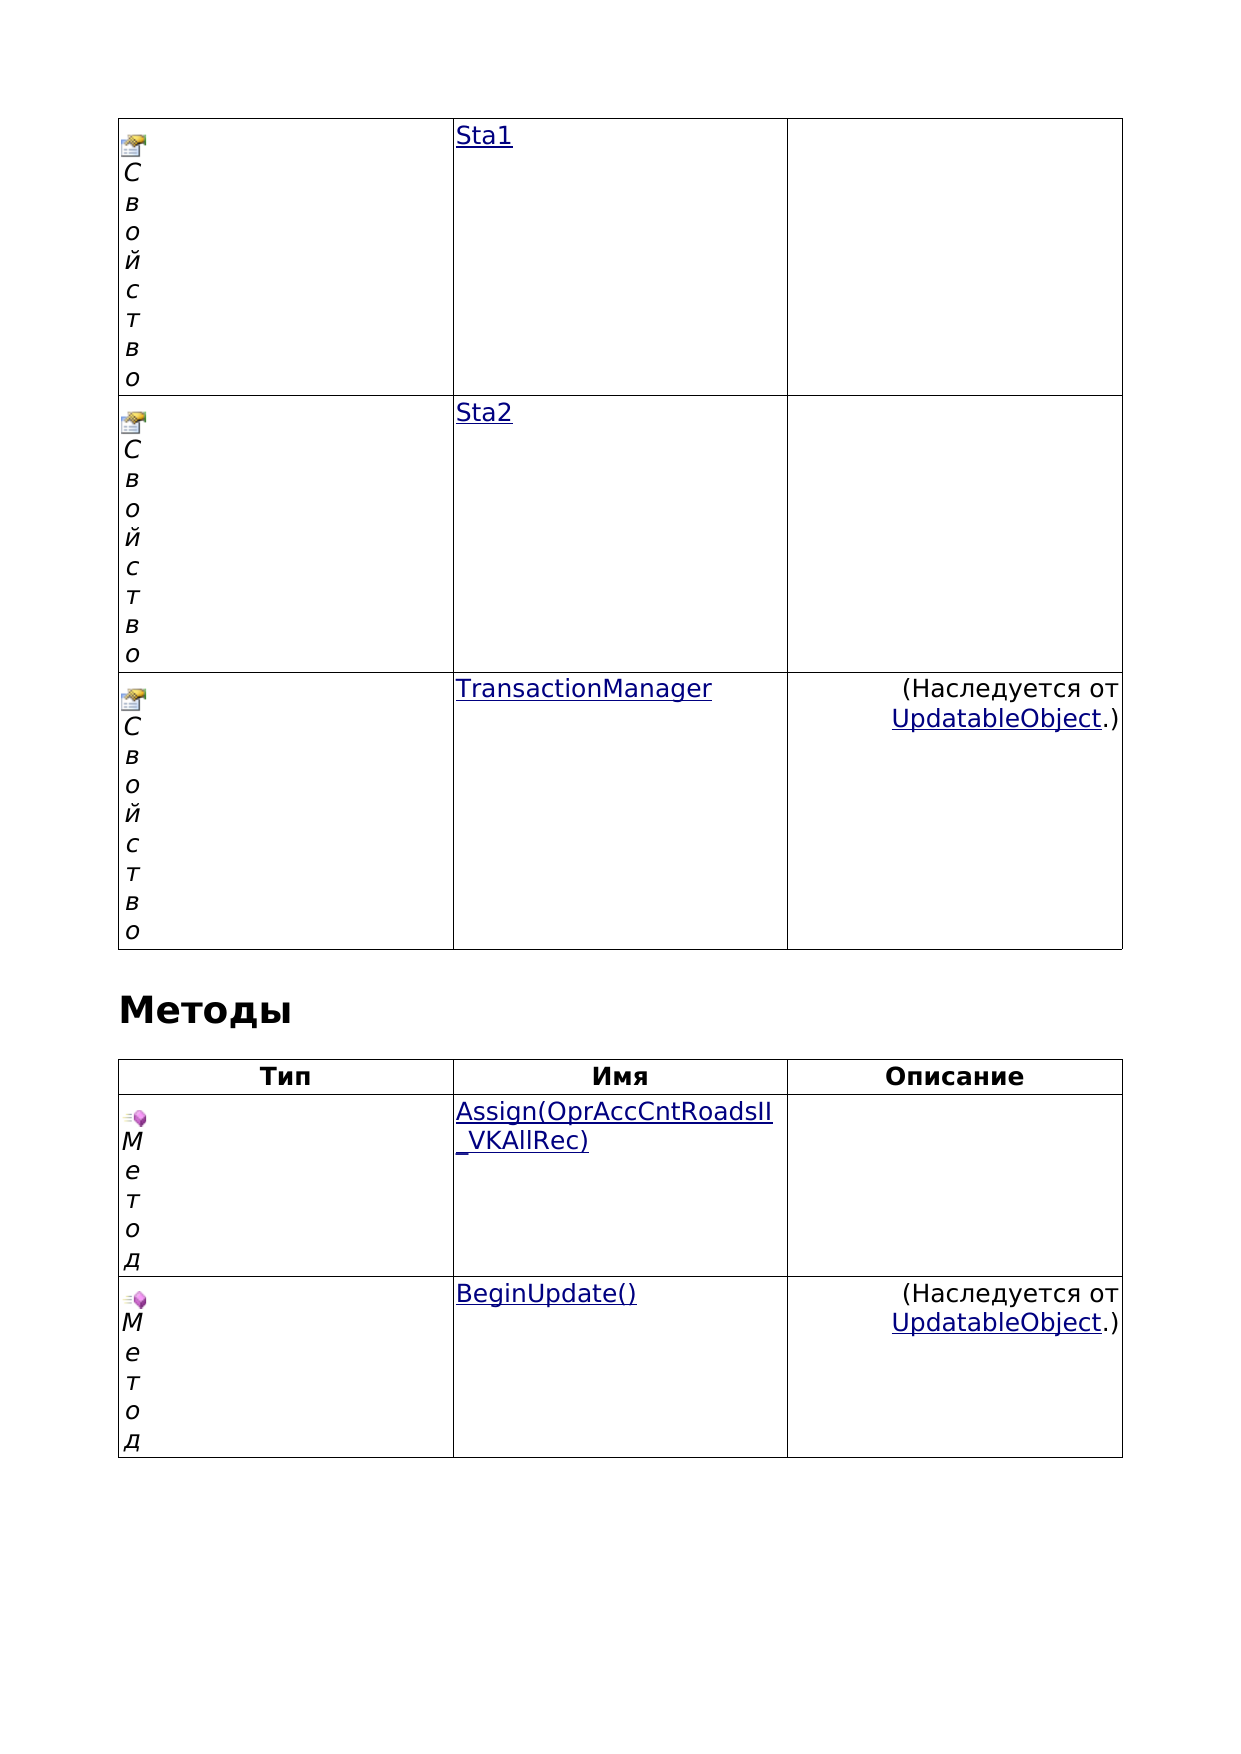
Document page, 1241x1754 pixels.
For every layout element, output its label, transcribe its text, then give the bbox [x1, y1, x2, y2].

table_cell [119, 119, 453, 395]
table_cell BeginUpdate() [454, 1277, 787, 1457]
table_cell Assign(OprAccCntRoadsII_VKAllRec) [454, 1095, 787, 1276]
picture [121, 1110, 147, 1127]
table_header Имя [454, 1060, 787, 1094]
picture [121, 687, 147, 713]
table_cell [788, 396, 1122, 672]
picture [121, 1291, 147, 1309]
table_cell Sta2 [454, 396, 787, 672]
table_header Описание [788, 1060, 1122, 1094]
table_header Тип [119, 1060, 453, 1094]
picture [121, 133, 147, 159]
table_cell TransactionManager [454, 673, 787, 948]
table_cell Sta1 [454, 119, 787, 395]
table_cell [119, 396, 453, 672]
table_cell [119, 1277, 453, 1457]
table_cell [788, 1095, 1122, 1276]
table_cell [119, 673, 453, 948]
picture [121, 410, 147, 436]
table_cell [788, 119, 1122, 395]
table_cell [119, 1095, 453, 1276]
subtitle Методы [118, 988, 1122, 1032]
table_cell (Наследуется от UpdatableObject.) [788, 1277, 1122, 1457]
table_cell (Наследуется от UpdatableObject.) [788, 673, 1122, 948]
